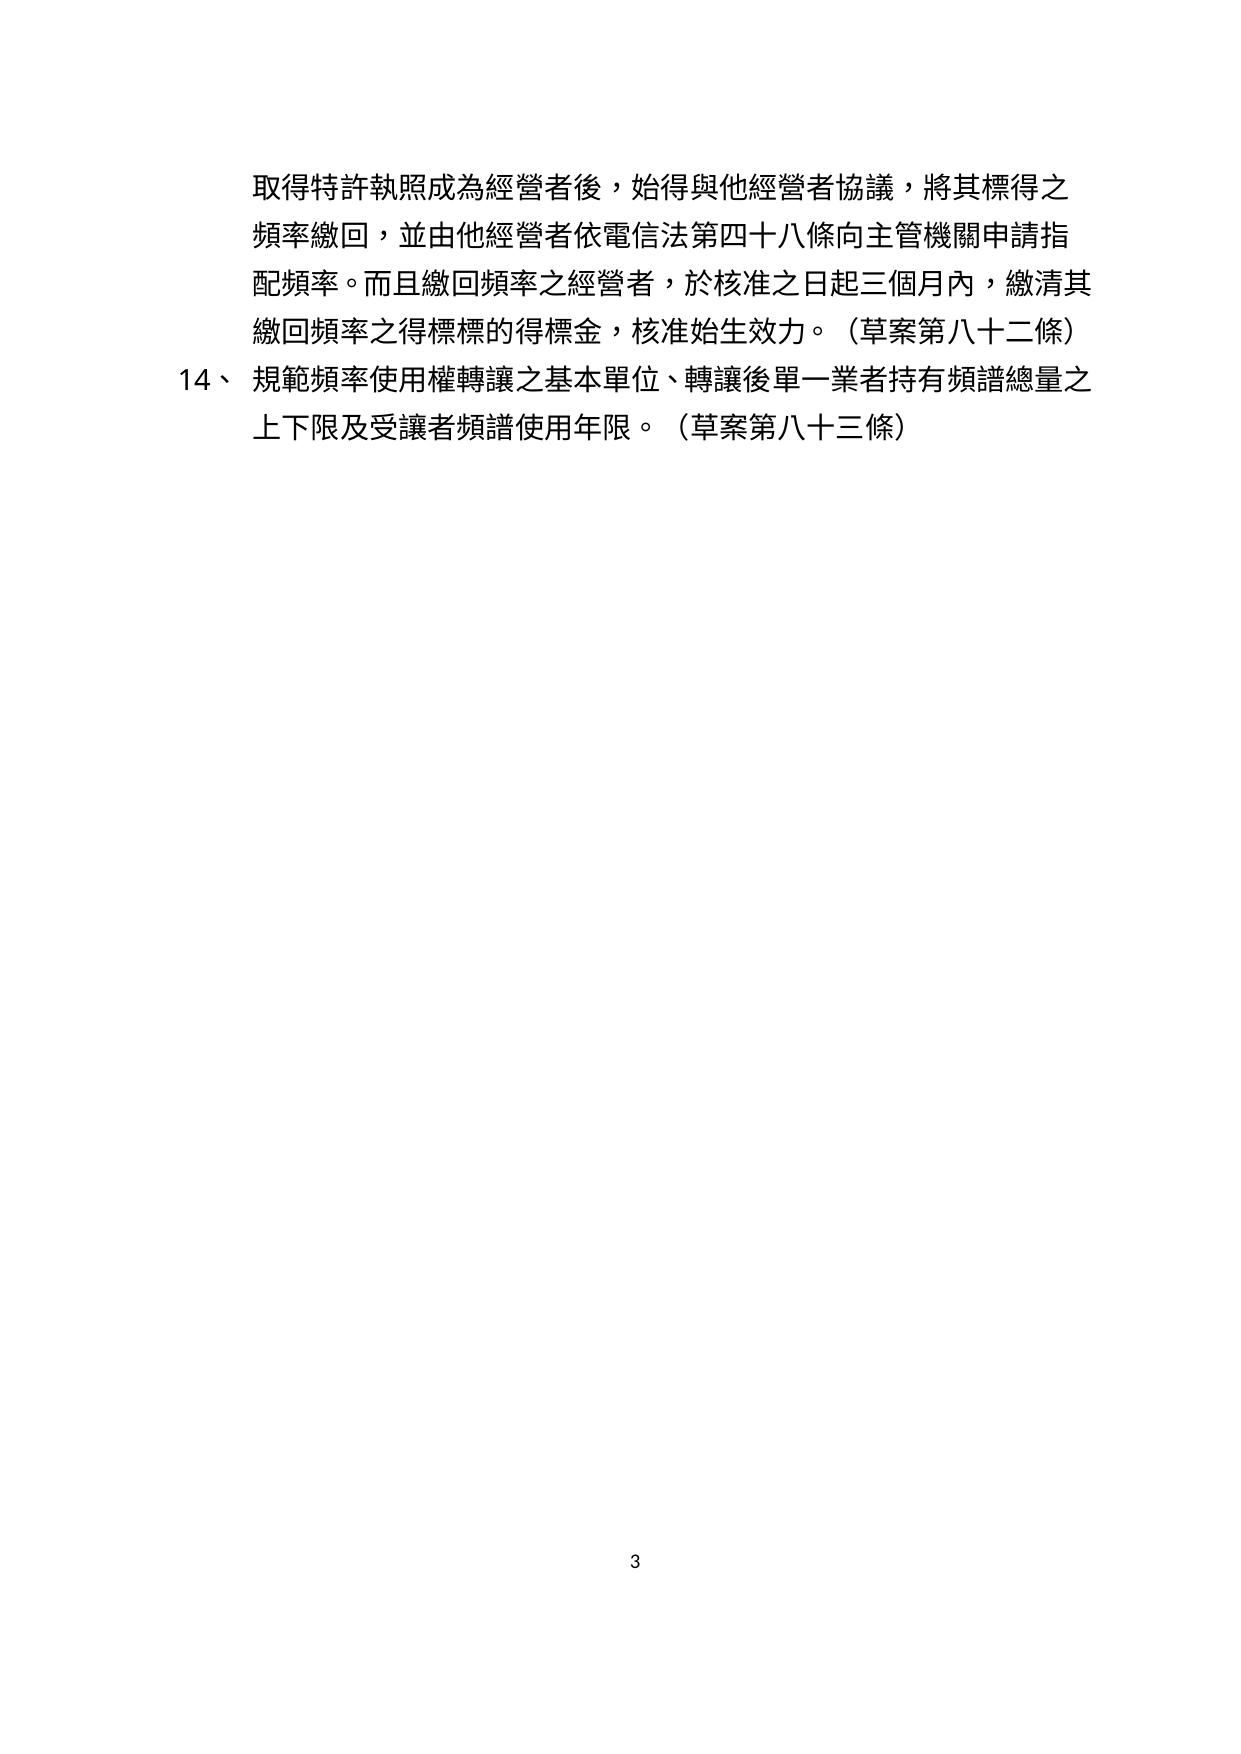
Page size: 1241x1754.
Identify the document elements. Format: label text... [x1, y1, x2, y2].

list 規範頻率使用權轉讓之基本單位、轉讓後單一業者持有頻譜總量之上下限及受讓者頻譜使用年限。（草案第八十三條） [177, 354, 1092, 450]
list 取得特許執照成為經營者後，始得與他經營者協議，將其標得之頻率繳回，並由他經營者依電信法第四十八條向主管機關申請指配頻率。而且繳回頻率之經營者，於核准之日起三個月內，繳清其繳回頻率之得標標的得標金，核准始生效力。（草案第八十二條） [177, 162, 1092, 354]
